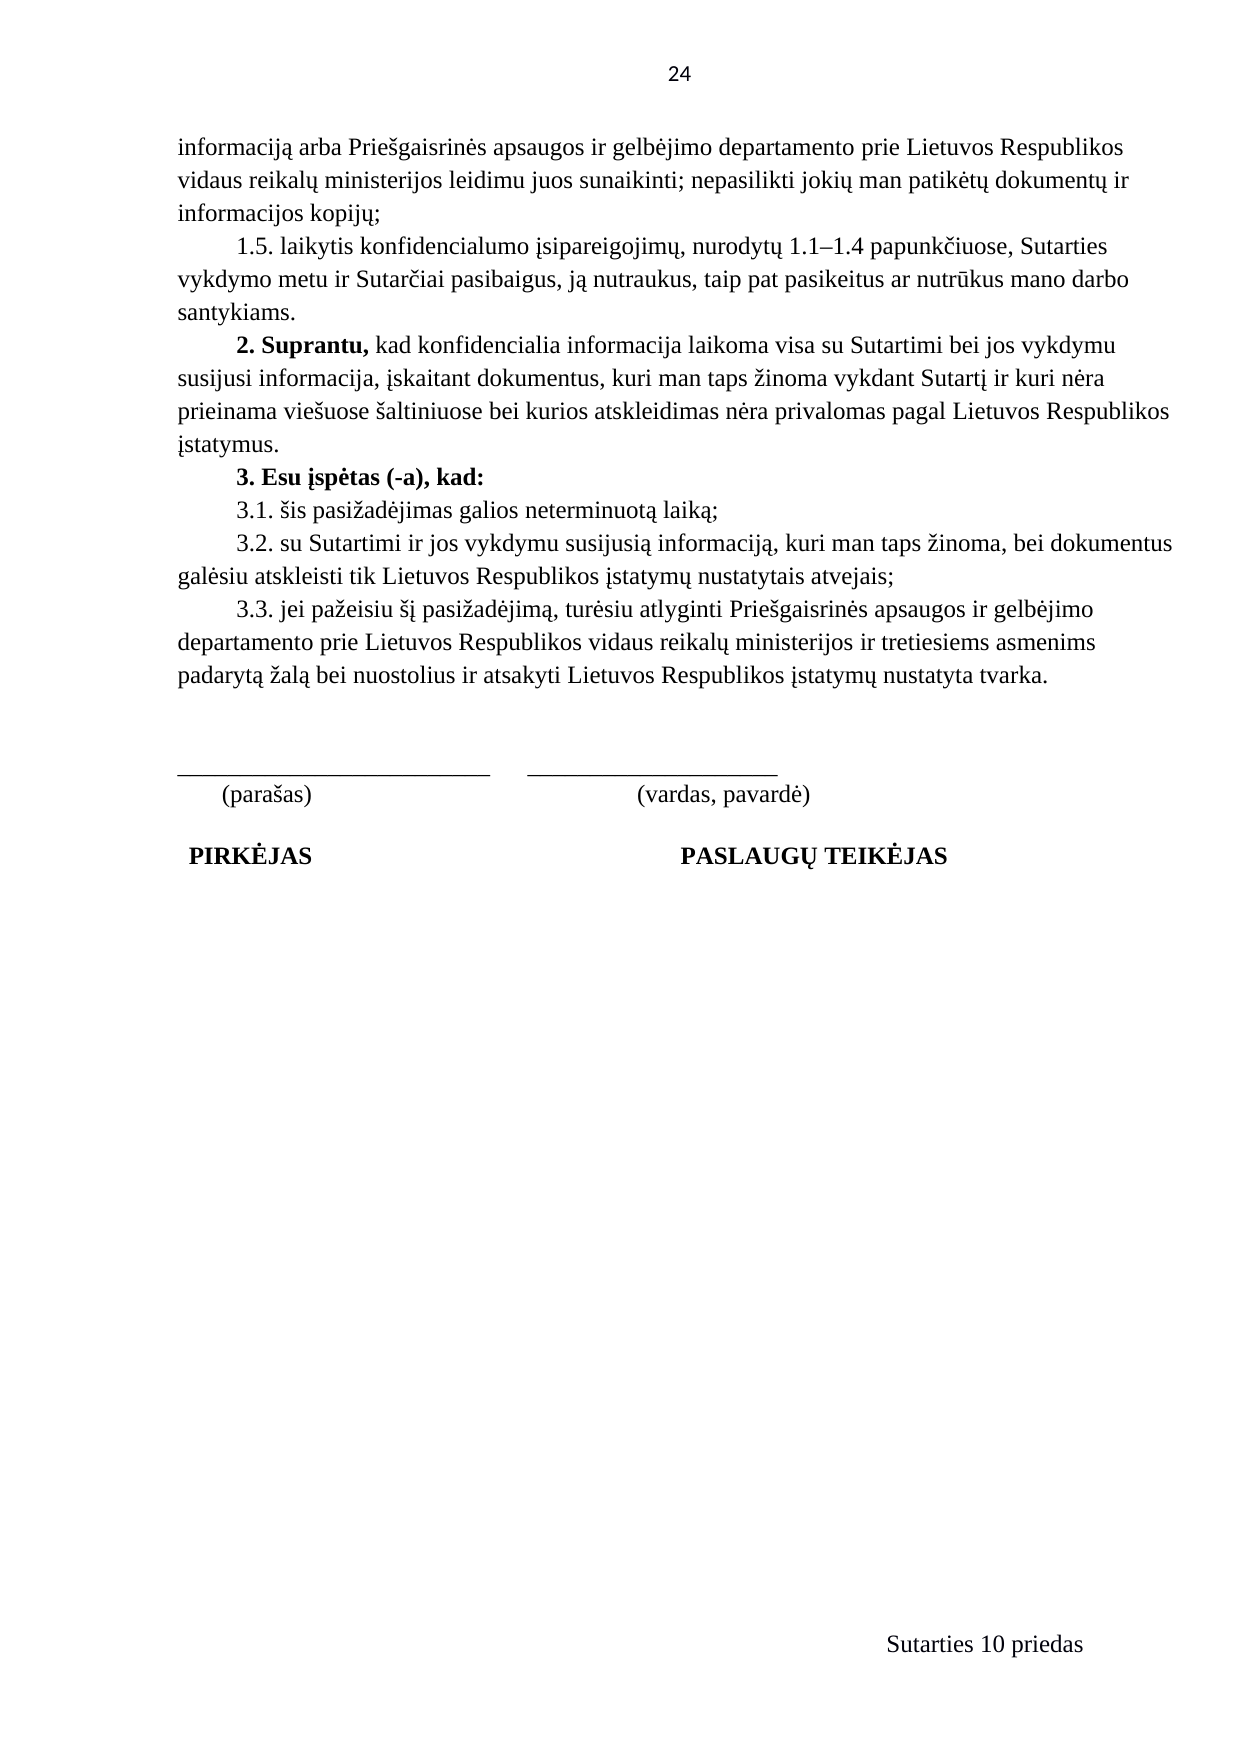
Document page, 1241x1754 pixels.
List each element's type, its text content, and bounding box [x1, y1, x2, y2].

text 3.3. jei pažeisiu šį pasižadėjimą, turėsiu atlyginti Priešgaisrinės apsaugos ir gelbėjimo departamento prie Lietuvos Respublikos vidaus reikalų ministerijos ir tretiesiems asmenims padarytą žalą bei nuostolius ir atsakyti Lietuvos Respublikos įstatymų nustatyta tvarka. [177, 594, 1181, 689]
table_header PIRKĖJAS [177, 808, 669, 1224]
text 3.1. šis pasižadėjimas galios neterminuotą laiką; [177, 495, 1181, 524]
text (parašas) (vardas, pavardė) [222, 779, 1181, 808]
text 1.5. laikytis konfidencialumo įsipareigojimų, nurodytų 1.1–1.4 papunkčiuose, Sutarties vykdymo metu ir Sutarčiai pasibaigus, ją nutraukus, taip pat pasikeitus ar nutrūkus mano darbo santykiams. [177, 231, 1181, 326]
text 2. Suprantu, kad konfidencialia informacija laikoma visa su Sutartimi bei jos vykdymu susijusi informacija, įskaitant dokumentus, kuri man taps žinoma vykdant Sutartį ir kuri nėra prieinama viešuose šaltiniuose bei kurios atskleidimas nėra privalomas pagal Lietuvos Respublikos įstatymus. [177, 330, 1181, 458]
text Sutarties 10 priedas [177, 1629, 1083, 1657]
text informaciją arba Priešgaisrinės apsaugos ir gelbėjimo departamento prie Lietuvos Respublikos vidaus reikalų ministerijos leidimu juos sunaikinti; nepasilikti jokių man patikėtų dokumentų ir informacijos kopijų; [177, 132, 1181, 227]
text _________________________ ____________________ [177, 751, 1196, 779]
text 3.2. su Sutartimi ir jos vykdymu susijusią informaciją, kuri man taps žinoma, bei dokumentus galėsiu atskleisti tik Lietuvos Respublikos įstatymų nustatytais atvejais; [177, 528, 1181, 590]
table_header PASLAUGŲ TEIKĖJAS [669, 808, 1095, 1224]
text 3. Esu įspėtas (-a), kad: [177, 462, 1181, 491]
